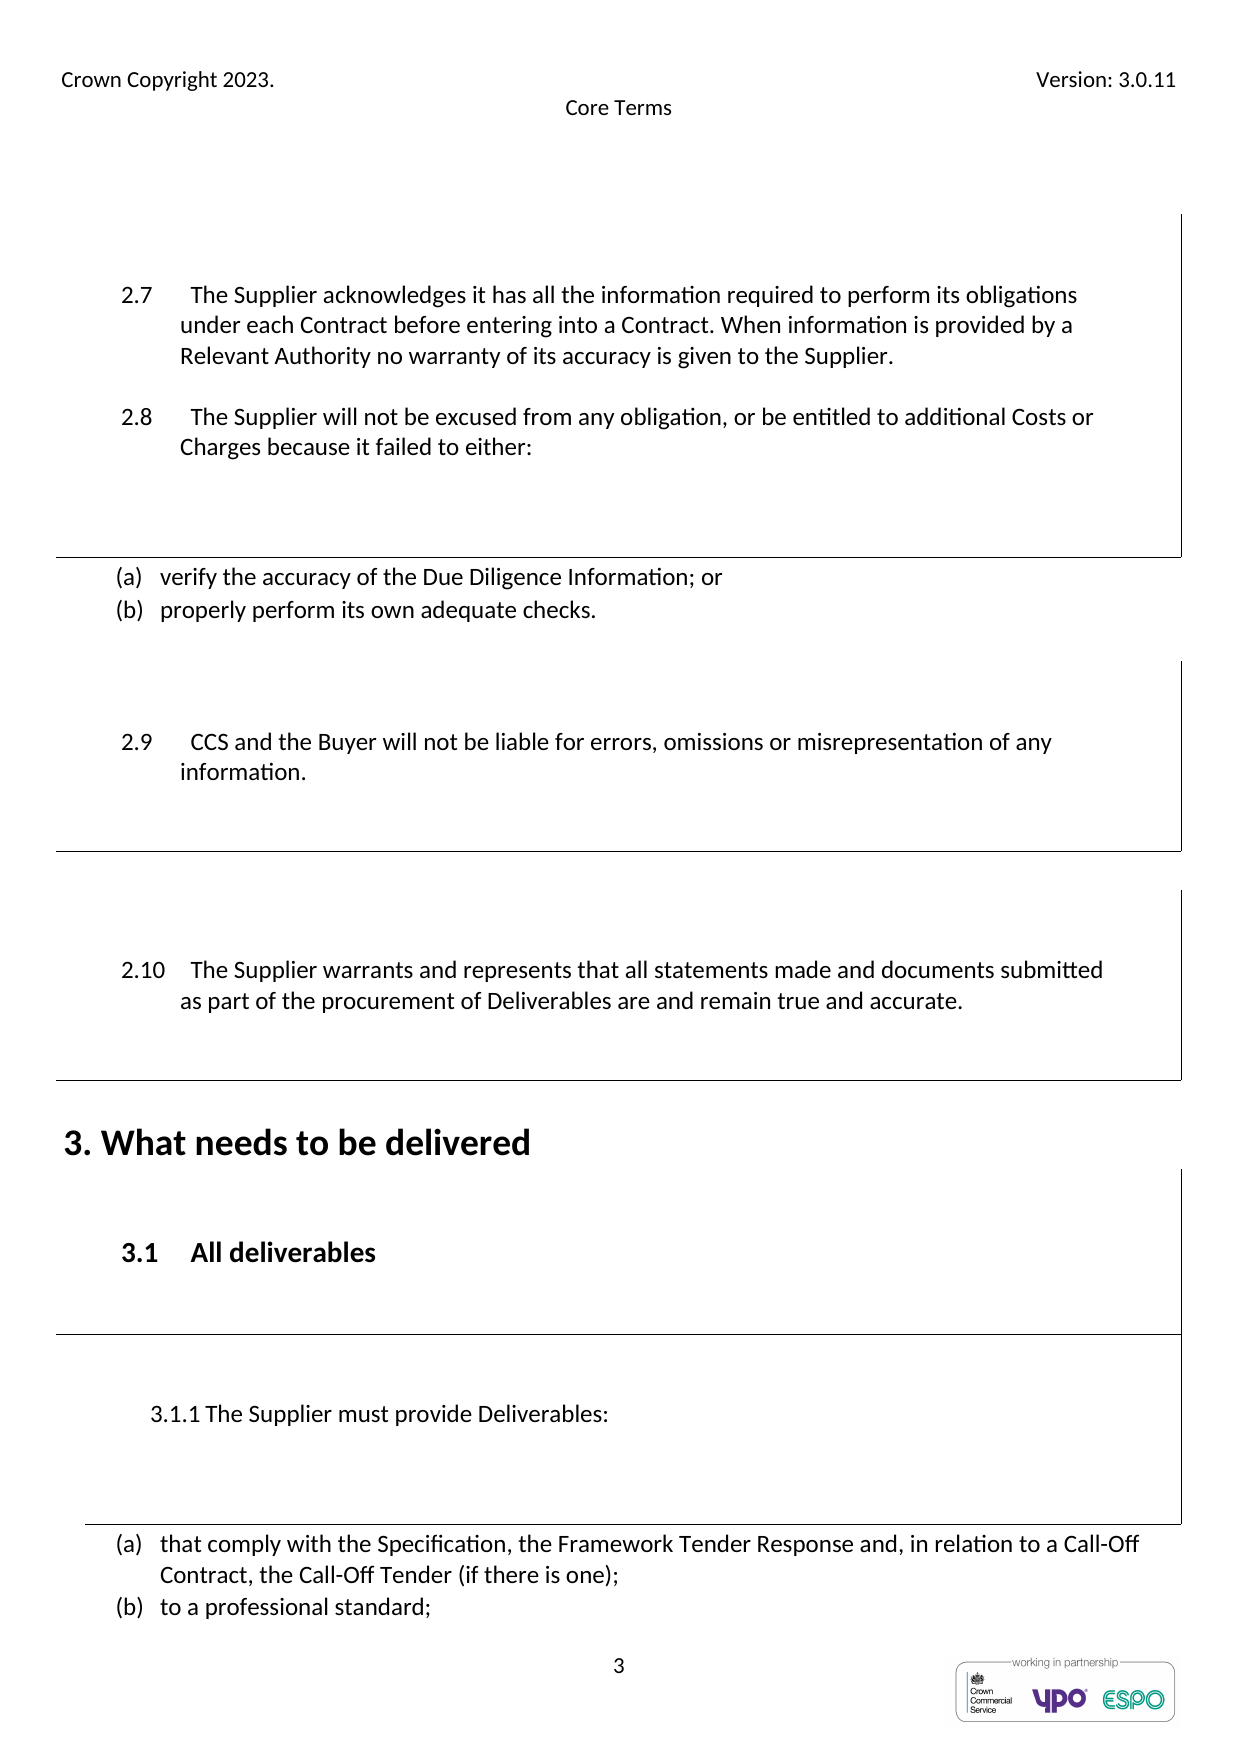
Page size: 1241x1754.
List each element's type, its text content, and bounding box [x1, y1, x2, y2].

list All deliverables [56, 1169, 1181, 1334]
subtitle What needs to be delivered [63, 1119, 1181, 1165]
list The Supplier will not be excused from any obligation, or be entitled to additional Costs or Charges because it failed to either: [56, 401, 1181, 557]
list to a professional standard; [115, 1591, 1181, 1622]
list that comply with the Specification, the Framework Tender Response and, in relation to a Call-Off Contract, the Call-Off Tender (if there is one); [115, 1528, 1181, 1589]
list The Supplier warrants and represents that all statements made and documents submitted as part of the procurement of Deliverables are and remain true and accurate. [56, 890, 1181, 1080]
list The Supplier must provide Deliverables: [85, 1334, 1181, 1524]
list verify the accuracy of the Due Diligence Information; or [115, 561, 1181, 592]
list CCS and the Buyer will not be liable for errors, omissions or misrepresentation of any information. [56, 661, 1181, 851]
list properly perform its own adequate checks. [115, 594, 1181, 624]
list The Supplier acknowledges it has all the information required to perform its obligations under each Contract before entering into a Contract. When information is provided by a Relevant Authority no warranty of its accuracy is given to the Supplier. [56, 214, 1181, 401]
